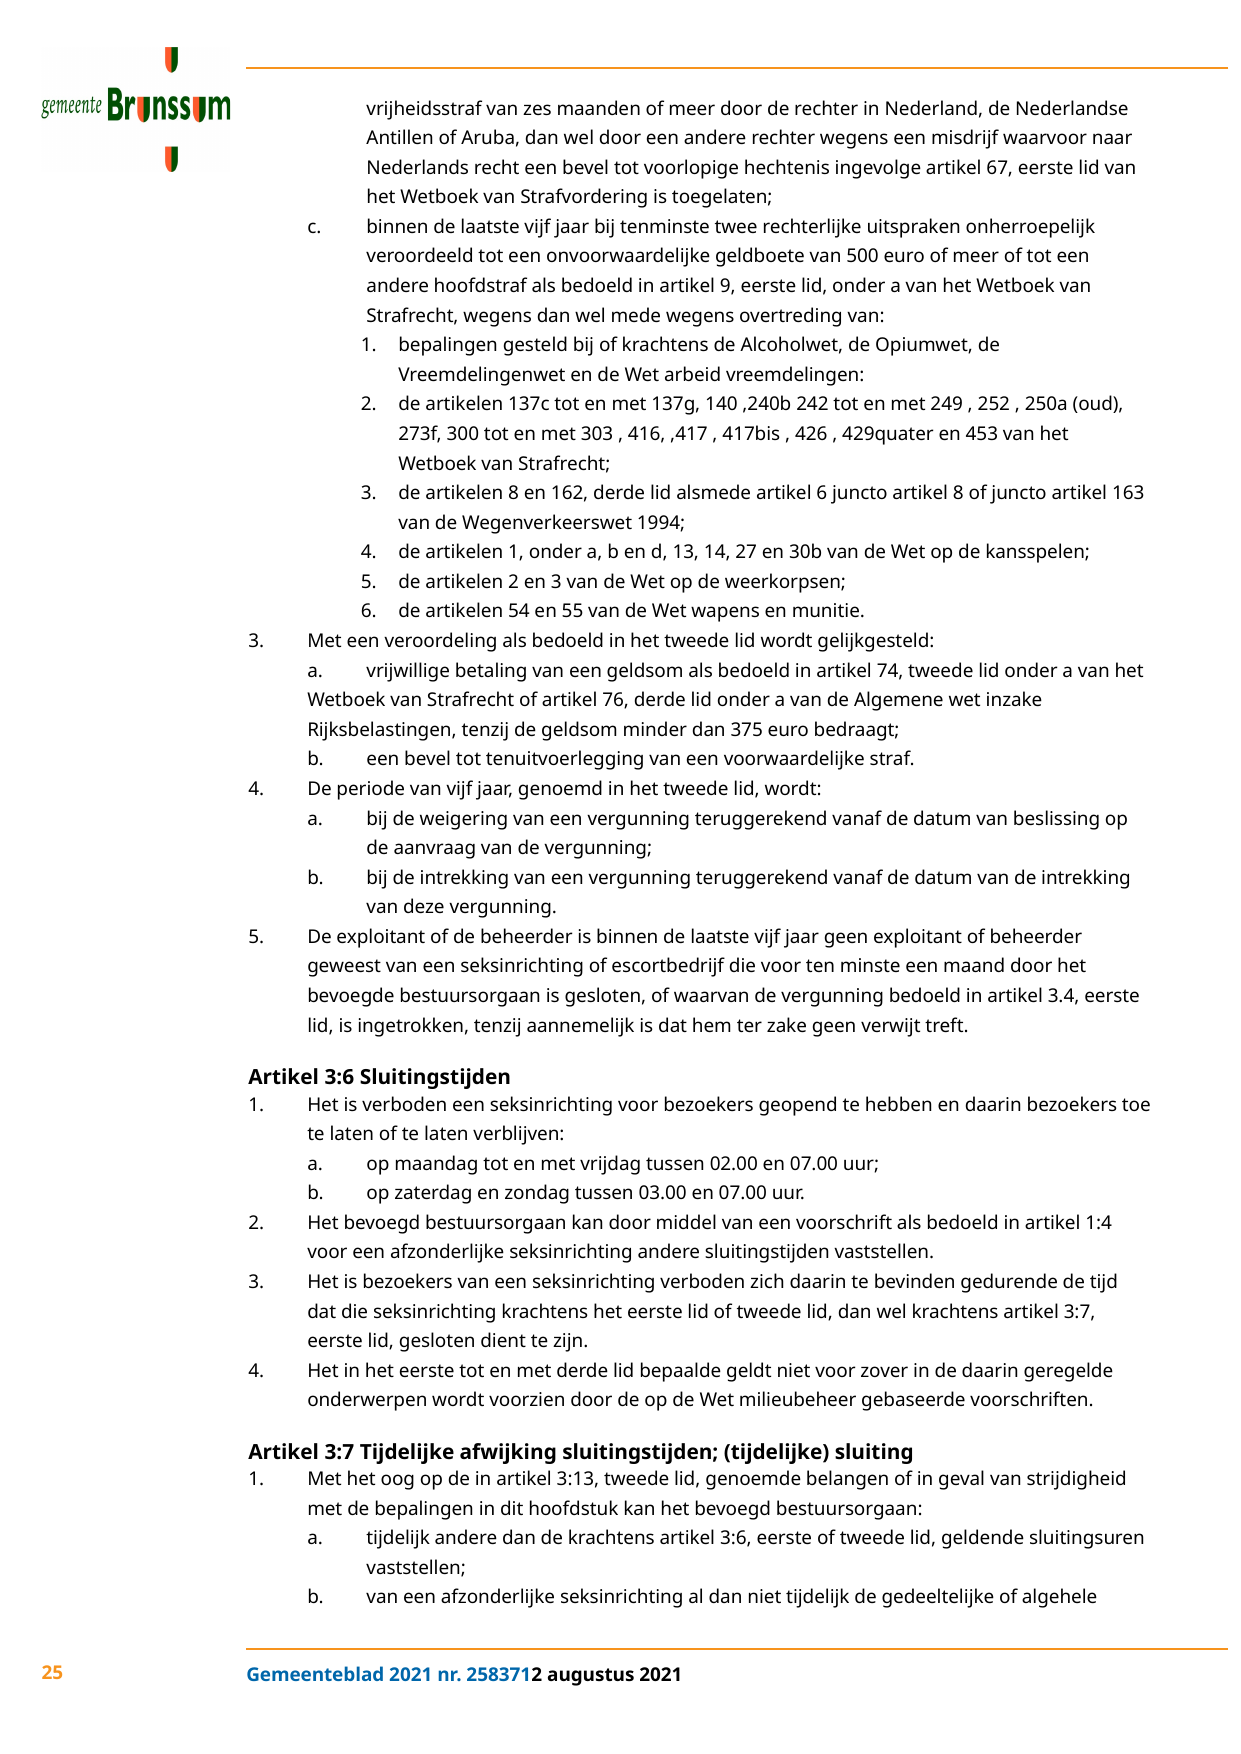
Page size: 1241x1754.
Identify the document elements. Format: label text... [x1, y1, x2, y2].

list bij de weigering van een vergunning teruggerekend vanaf de datum van beslissing op de aanvraag van de vergunning; [307, 805, 1152, 860]
list de artikelen 137c tot en met 137g, 140 ,240b 242 tot en met 249 , 252 , 250a (oud), 273f, 300 tot en met 303 , 416, ,417 , 417bis , 426 , 429quater en 453 van het Wetboek van Strafrecht; [361, 391, 1152, 476]
list de artikelen 54 en 55 van de Wet wapens en munitie. [361, 598, 1152, 623]
list binnen de laatste vijf jaar bij tenminste twee rechterlijke uitspraken onherroepelijk veroordeeld tot een onvoorwaardelijke geldboete van 500 euro of meer of tot een andere hoofdstraf als bedoeld in artikel 9, eerste lid, onder a van het Wetboek van Strafrecht, wegens dan wel mede wegens overtreding van: [307, 213, 1152, 328]
list Het is verboden een seksinrichting voor bezoekers geopend te hebben en daarin bezoekers toe te laten of te laten verblijven: [248, 1091, 1152, 1146]
text Artikel 3:6 Sluitingstijden [248, 1062, 1152, 1091]
list Het bevoegd bestuursorgaan kan door middel van een voorschrift als bedoeld in artikel 1:4 voor een afzonderlijke seksinrichting andere sluitingstijden vaststellen. [248, 1209, 1152, 1264]
list Het in het eerste tot en met derde lid bepaalde geldt niet voor zover in de daarin geregelde onderwerpen wordt voorzien door de op de Wet milieubeheer gebaseerde voorschriften. [248, 1357, 1152, 1412]
text Artikel 3:7 Tijdelijke afwijking sluitingstijden; (tijdelijke) sluiting [248, 1437, 1152, 1465]
list bij de intrekking van een vergunning teruggerekend vanaf de datum van de intrekking van deze vergunning. [307, 864, 1152, 919]
list van een afzonderlijke seksinrichting al dan niet tijdelijk de gedeeltelijke of algehele [307, 1584, 1152, 1609]
list de artikelen 2 en 3 van de Wet op de weerkorpsen; [361, 568, 1152, 594]
list op maandag tot en met vrijdag tussen 02.00 en 07.00 uur; [307, 1150, 1152, 1176]
list de artikelen 1, onder a, b en d, 13, 14, 27 en 30b van de Wet op de kansspelen; [361, 538, 1152, 564]
list de artikelen 8 en 162, derde lid alsmede artikel 6 juncto artikel 8 of juncto artikel 163 van de Wegenverkeerswet 1994; [361, 479, 1152, 535]
list De periode van vijf jaar, genoemd in het tweede lid, wordt: [248, 775, 1152, 801]
list Wetboek van Strafrecht of artikel 76, derde lid onder a van de Algemene wet inzake Rijksbelastingen, tenzij de geldsom minder dan 375 euro bedraagt; [248, 686, 1152, 742]
list tijdelijk andere dan de krachtens artikel 3:6, eerste of tweede lid, geldende sluitingsuren vaststellen; [307, 1524, 1152, 1580]
list Het is bezoekers van een seksinrichting verboden zich daarin te bevinden gedurende de tijd dat die seksinrichting krachtens het eerste lid of tweede lid, dan wel krachtens artikel 3:7, eerste lid, gesloten dient te zijn. [248, 1268, 1152, 1353]
picture [41, 47, 231, 172]
list Met het oog op de in artikel 3:13, tweede lid, genoemde belangen of in geval van strijdigheid met de bepalingen in dit hoofdstuk kan het bevoegd bestuursorgaan: [248, 1465, 1152, 1521]
list op zaterdag en zondag tussen 03.00 en 07.00 uur. [307, 1179, 1152, 1205]
list De exploitant of de beheerder is binnen de laatste vijf jaar geen exploitant of beheerder geweest van een seksinrichting of escortbedrijf die voor ten minste een maand door het bevoegde bestuursorgaan is gesloten, of waarvan de vergunning bedoeld in artikel 3.4, eerste lid, is ingetrokken, tenzij aannemelijk is dat hem ter zake geen verwijt treft. [248, 923, 1152, 1038]
list bepalingen gesteld bij of krachtens de Alcoholwet, de Opiumwet, de Vreemdelingenwet en de Wet arbeid vreemdelingen: [361, 331, 1152, 387]
list Met een veroordeling als bedoeld in het tweede lid wordt gelijkgesteld: [248, 627, 1152, 653]
list vrijwillige betaling van een geldsom als bedoeld in artikel 74, tweede lid onder a van het [307, 657, 1152, 683]
list een bevel tot tenuitvoerlegging van een voorwaardelijke straf. [307, 746, 1152, 771]
list vrijheidsstraf van zes maanden of meer door de rechter in Nederland, de Nederlandse Antillen of Aruba, dan wel door een andere rechter wegens een misdrijf waarvoor naar Nederlands recht een bevel tot voorlopige hechtenis ingevolge artikel 67, eerste lid van het Wetboek van Strafvordering is toegelaten; [307, 95, 1152, 209]
